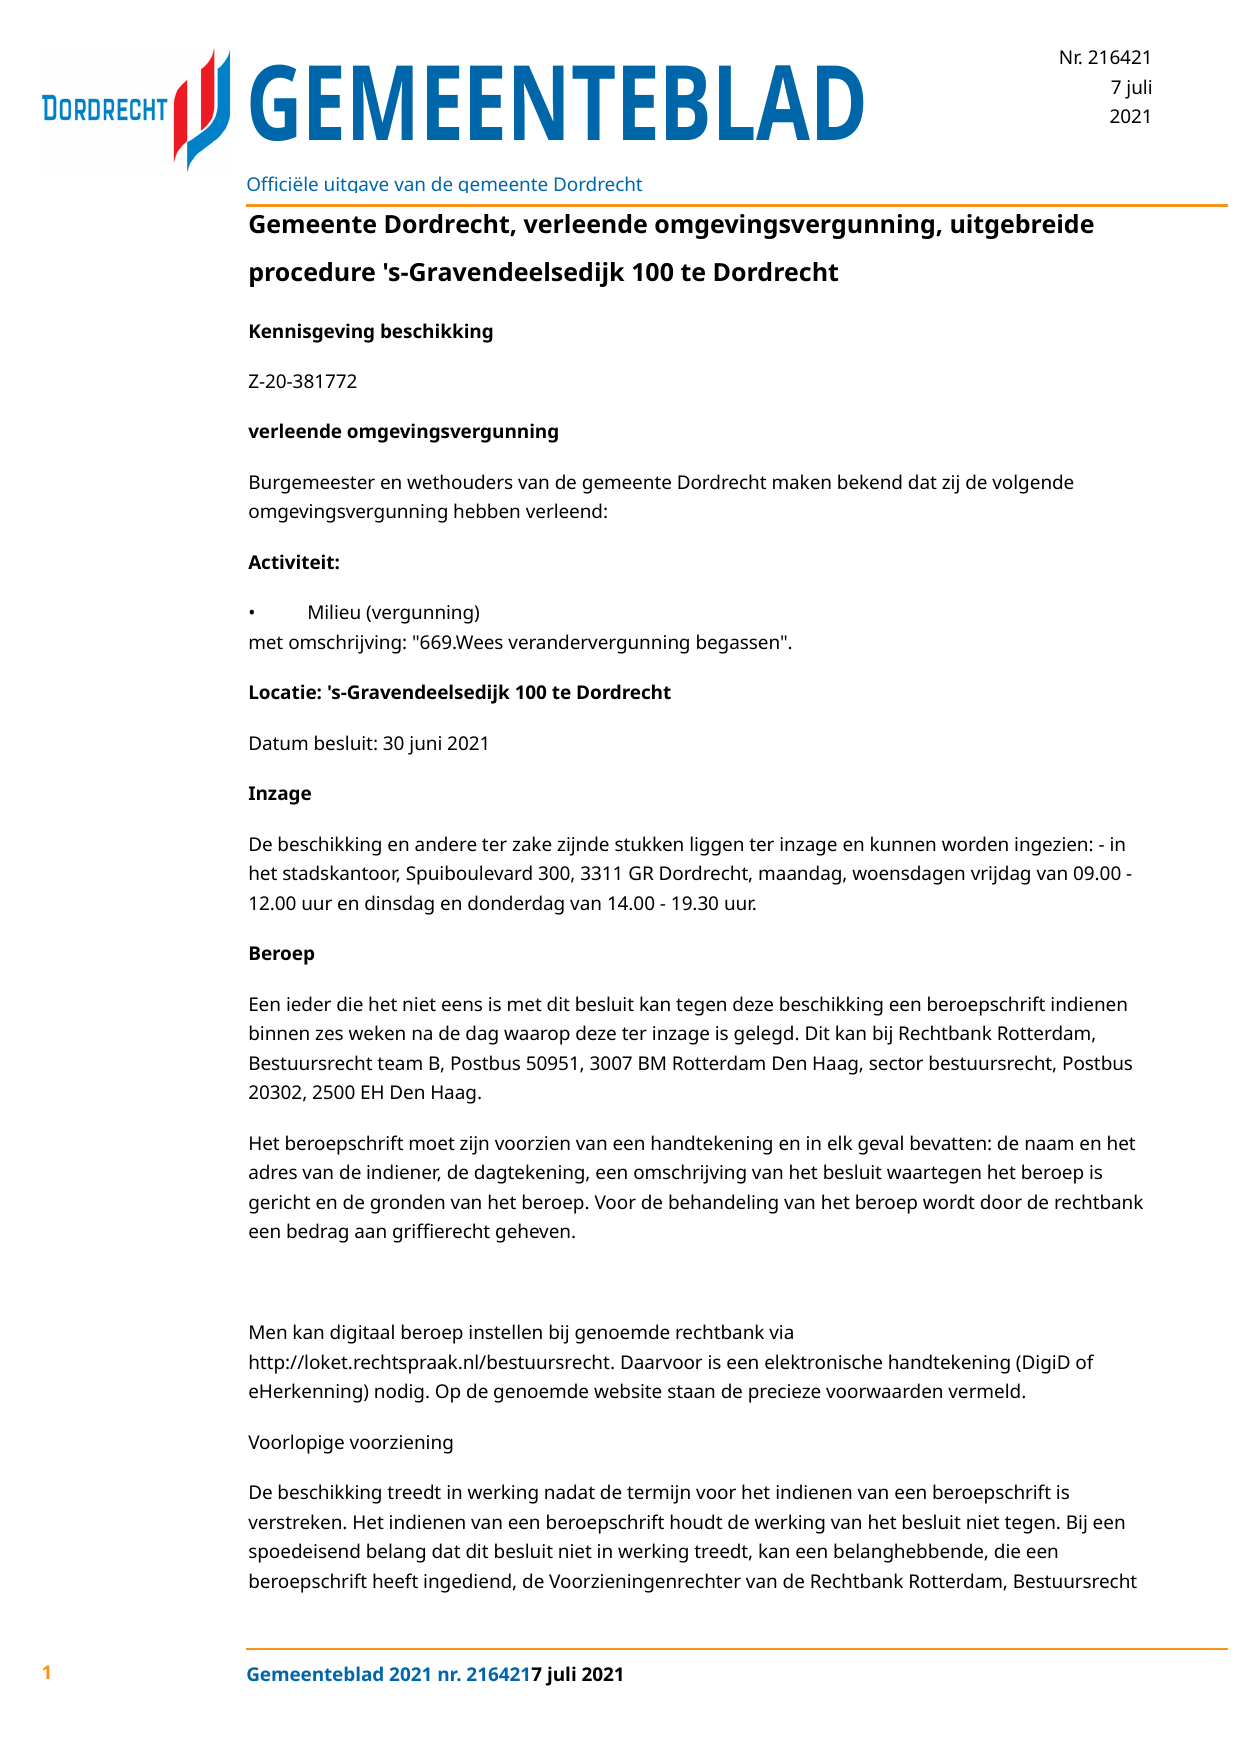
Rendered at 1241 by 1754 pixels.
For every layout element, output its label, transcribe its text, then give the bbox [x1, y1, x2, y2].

text Gemeente Dordrecht, verleende omgevingsvergunning, uitgebreide procedure 's-Gravendeelsedijk 100 te Dordrecht [248, 207, 1152, 288]
text Een ieder die het niet eens is met dit besluit kan tegen deze beschikking een beroepschrift indienen binnen zes weken na de dag waarop deze ter inzage is gelegd. Dit kan bij Rechtbank Rotterdam, Bestuursrecht team B, Postbus 50951, 3007 BM Rotterdam Den Haag, sector bestuursrecht, Postbus 20302, 2500 EH Den Haag. [248, 991, 1152, 1105]
text Activiteit: [248, 549, 1152, 575]
picture [41, 47, 231, 172]
text De beschikking en andere ter zake zijnde stukken liggen ter inzage en kunnen worden ingezien: - in het stadskantoor, Spuiboulevard 300, 3311 GR Dordrecht, maandag, woensdagen vrijdag van 09.00 - 12.00 uur en dinsdag en donderdag van 14.00 - 19.30 uur. [248, 831, 1152, 916]
text Inzage [248, 780, 1152, 806]
text Burgemeester en wethouders van de gemeente Dordrecht maken bekend dat zij de volgende omgevingsvergunning hebben verleend: [248, 469, 1152, 524]
text Kennisgeving beschikking [248, 318, 1152, 344]
text De beschikking treedt in werking nadat de termijn voor het indienen van een beroepschrift is verstreken. Het indienen van een beroepschrift houdt de werking van het besluit niet tegen. Bij een spoedeisend belang dat dit besluit niet in werking treedt, kan een belanghebbende, die een beroepschrift heeft ingediend, de Voorzieningenrechter van de Rechtbank Rotterdam, Bestuursrecht [248, 1479, 1152, 1594]
list Milieu (vergunning) [248, 599, 1152, 625]
text Het beroepschrift moet zijn voorzien van een handtekening en in elk geval bevatten: de naam en het adres van de indiener, de dagtekening, een omschrijving van het besluit waartegen het beroep is gericht en de gronden van het beroep. Voor de behandeling van het beroep wordt door de rechtbank een bedrag aan griffierecht geheven. [248, 1130, 1152, 1244]
text met omschrijving: "669.Wees verandervergunning begassen". [248, 629, 1152, 655]
text Z-20-381772 [248, 368, 1152, 394]
text Voorlopige voorziening [248, 1429, 1152, 1455]
text verleende omgevingsvergunning [248, 419, 1152, 444]
text Men kan digitaal beroep instellen bij genoemde rechtbank via http://loket.rechtspraak.nl/bestuursrecht. Daarvoor is een elektronische handtekening (DigiD of eHerkenning) nodig. Op de genoemde website staan de precieze voorwaarden vermeld. [248, 1319, 1152, 1404]
text Datum besluit: 30 juni 2021 [248, 730, 1152, 756]
text Beroep [248, 940, 1152, 966]
text Locatie: 's-Gravendeelsedijk 100 te Dordrecht [248, 679, 1152, 705]
